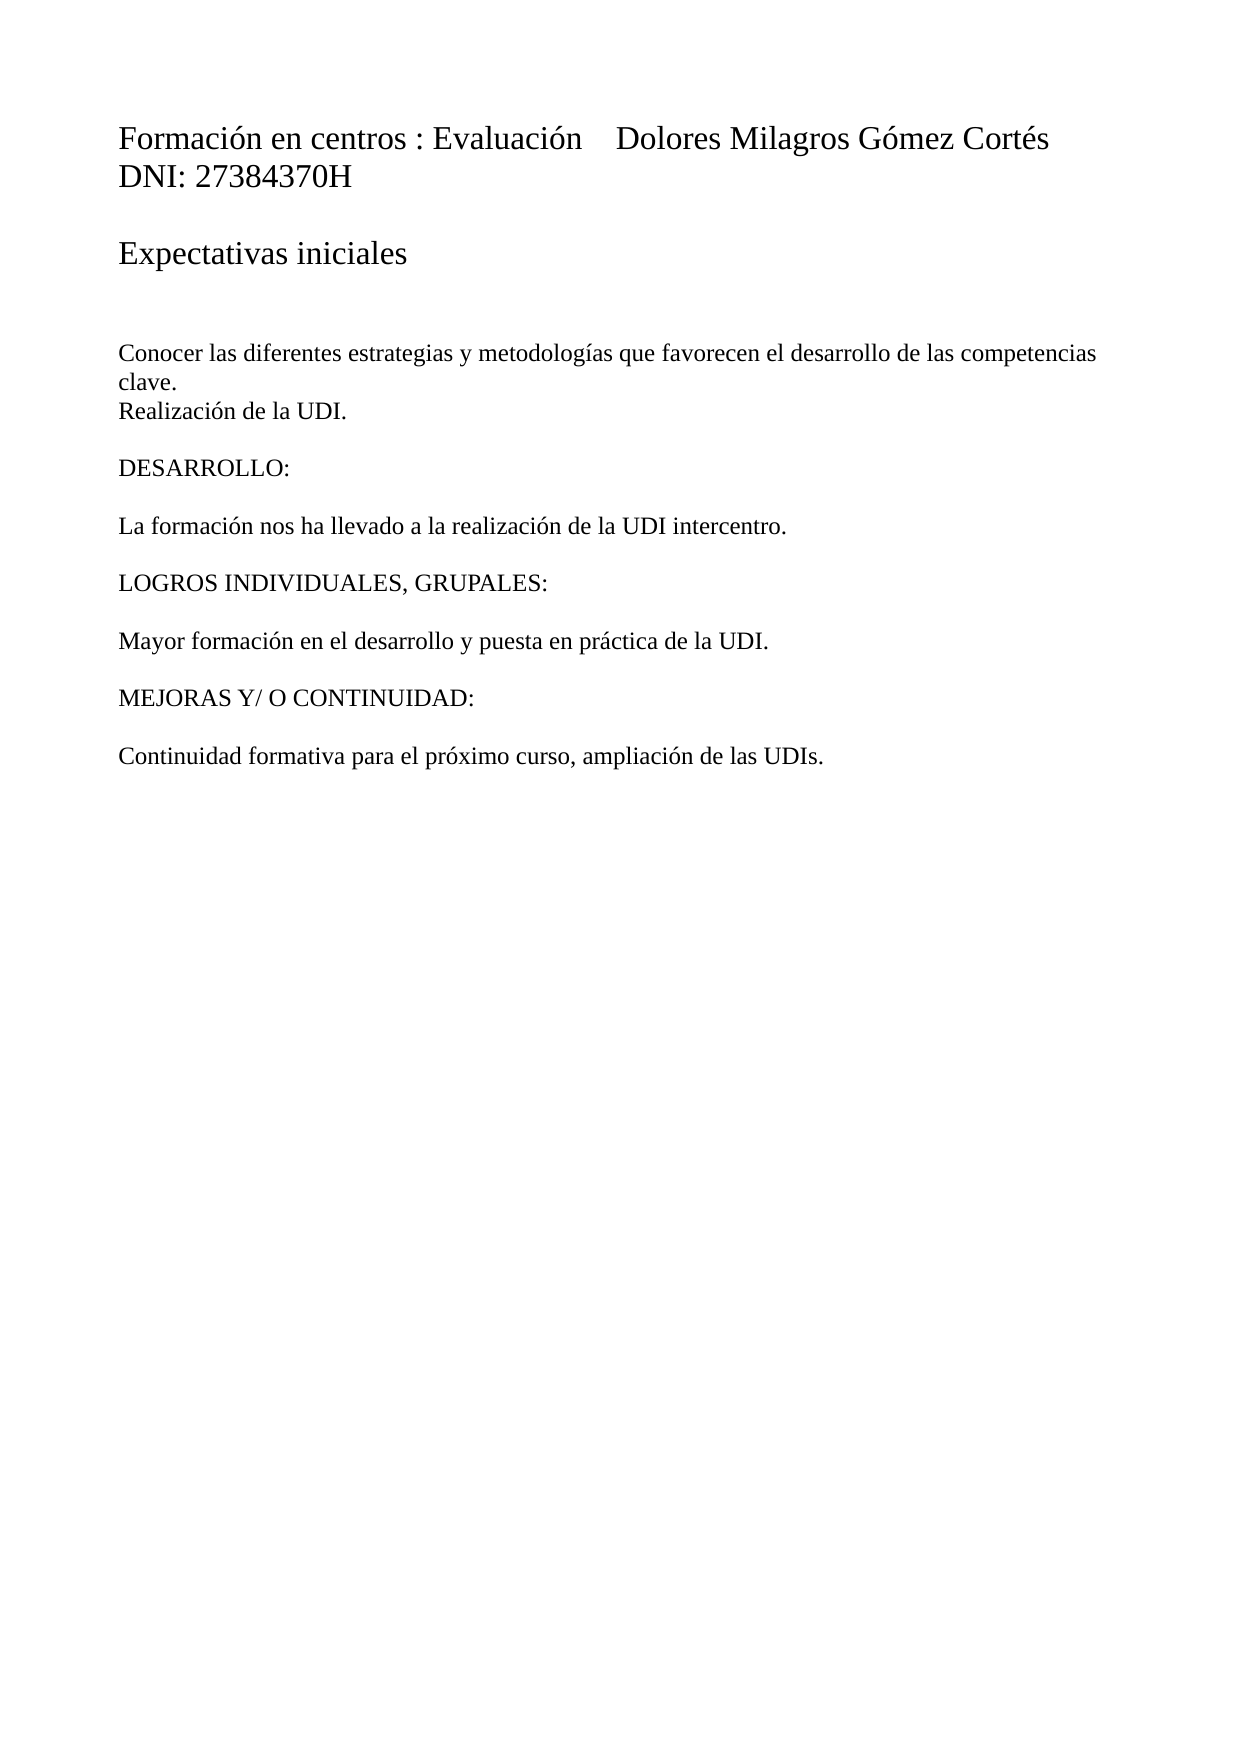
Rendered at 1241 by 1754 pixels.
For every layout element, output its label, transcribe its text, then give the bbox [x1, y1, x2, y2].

text Conocer las diferentes estrategias y metodologías que favorecen el desarrollo de las competencias clave. [118, 338, 1122, 396]
text DESARROLLO: [118, 453, 1122, 482]
text Expectativas iniciales [118, 233, 1122, 271]
text MEJORAS Y/ O CONTINUIDAD: [118, 683, 1122, 712]
text Realización de la UDI. [118, 396, 1122, 425]
text Continuidad formativa para el próximo curso, ampliación de las UDIs. [118, 741, 1122, 770]
text Mayor formación en el desarrollo y puesta en práctica de la UDI. [118, 626, 1122, 655]
text LOGROS INDIVIDUALES, GRUPALES: [118, 568, 1122, 597]
text Formación en centros : Evaluación Dolores Milagros Gómez Cortés DNI: 27384370H [118, 118, 1122, 195]
text La formación nos ha llevado a la realización de la UDI intercentro. [118, 511, 1122, 540]
